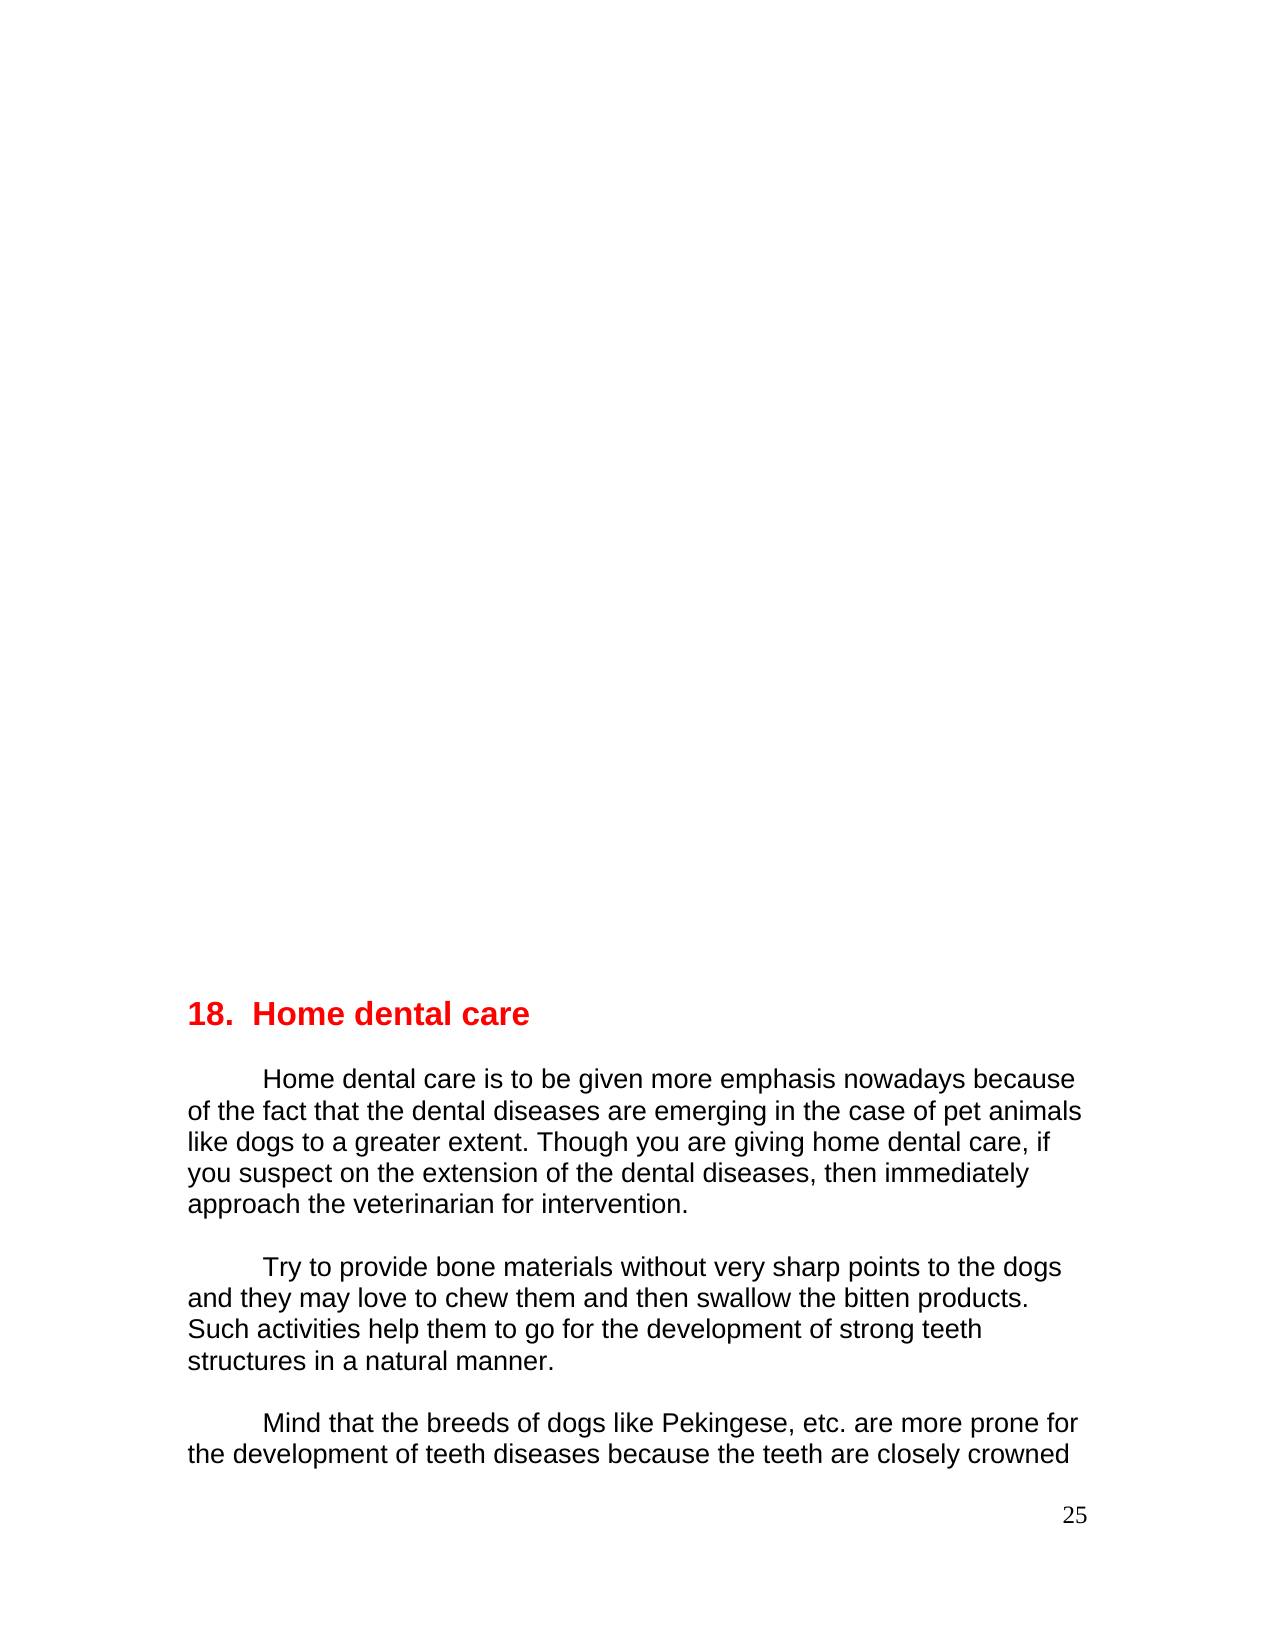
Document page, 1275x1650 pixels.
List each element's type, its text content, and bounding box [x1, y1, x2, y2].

text Try to provide bone materials without very sharp points to the dogs and they may love to chew them and then swallow the bitten products. Such activities help them to go for the development of strong teeth structures in a natural manner. [187, 1251, 1087, 1376]
text Home dental care is to be given more emphasis nowadays because of the fact that the dental diseases are emerging in the case of pet animals like dogs to a greater extent. Though you are giving home dental care, if you suspect on the extension of the dental diseases, then immediately approach the veterinarian for intervention. [187, 1063, 1087, 1220]
text Mind that the breeds of dogs like Pekingese, etc. are more prone for the development of teeth diseases because the teeth are closely crowned [187, 1407, 1087, 1470]
text 18. Home dental care [187, 994, 1087, 1032]
